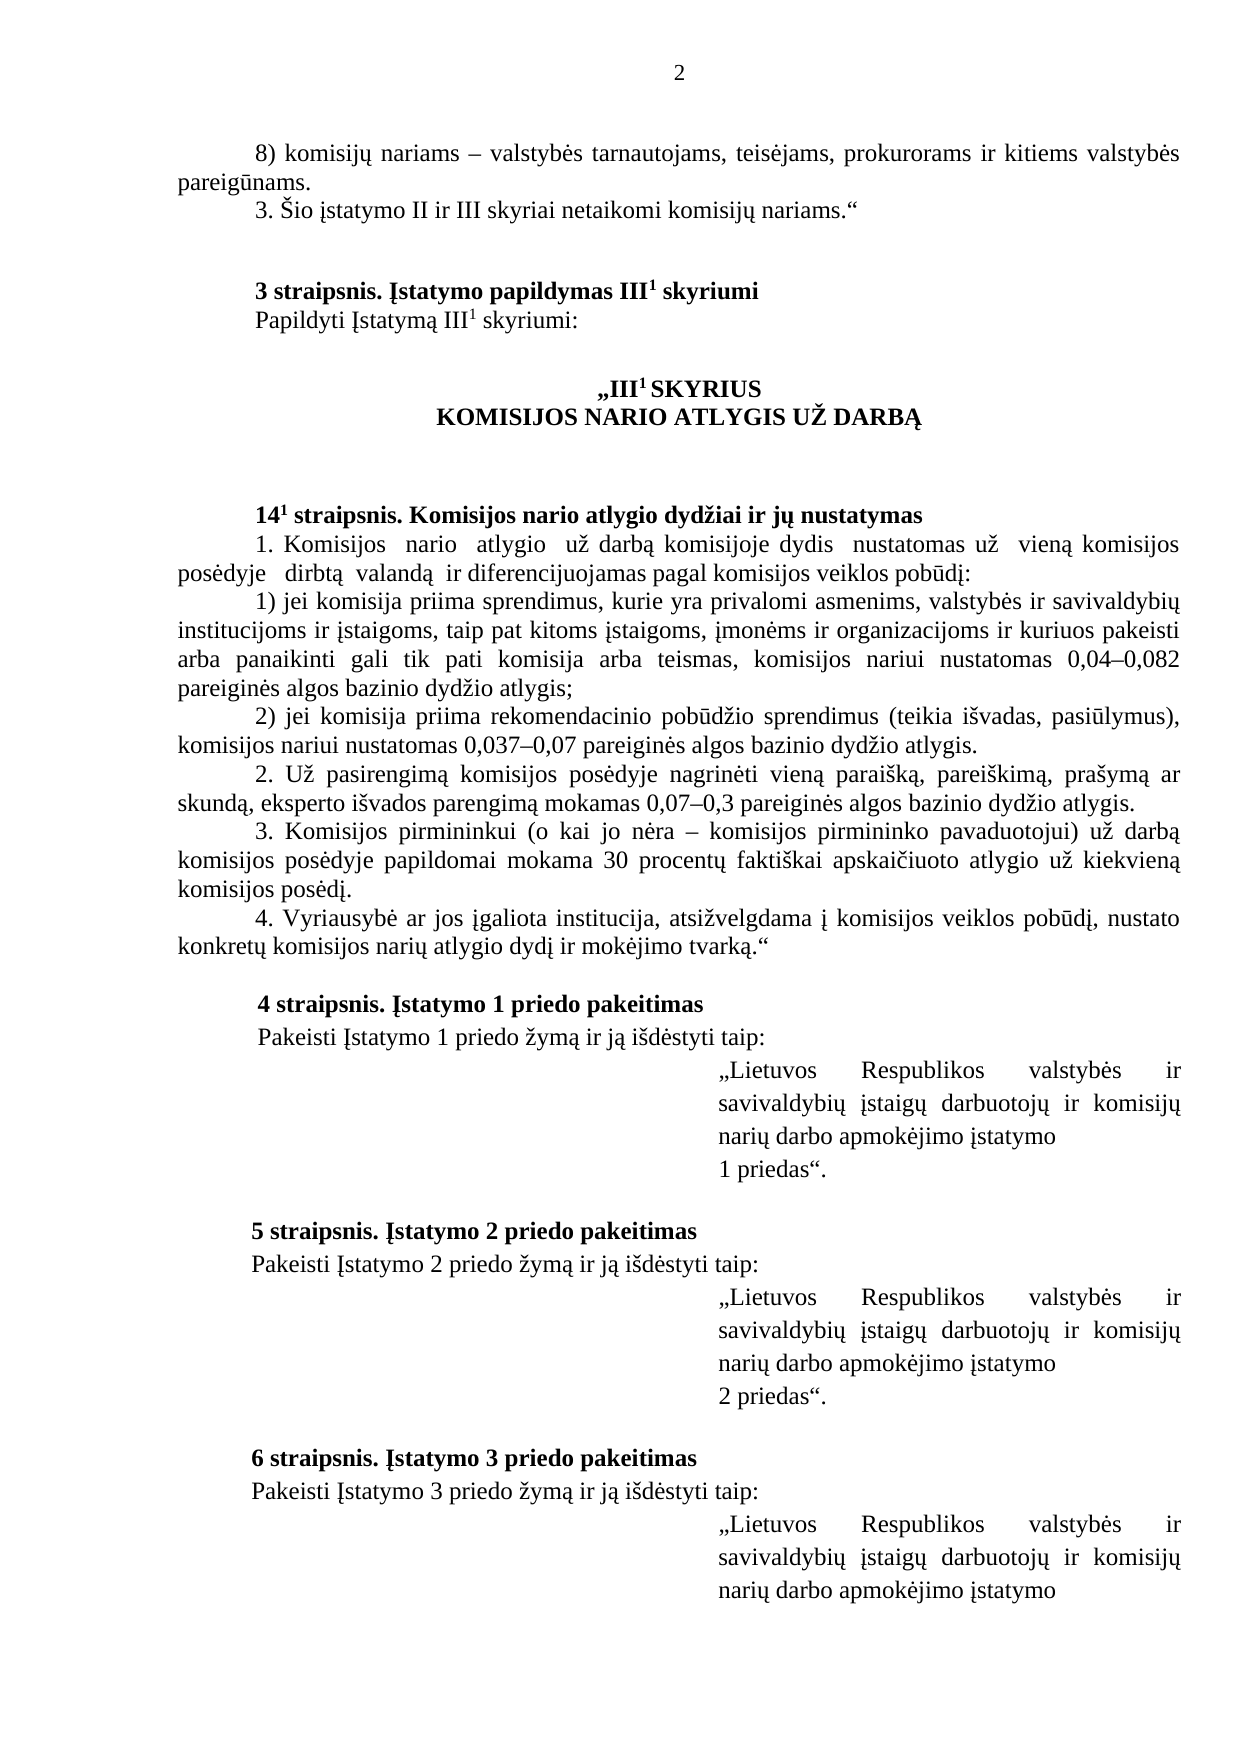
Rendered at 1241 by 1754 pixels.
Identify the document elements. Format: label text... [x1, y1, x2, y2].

text 3 straipsnis. Įstatymo papildymas III1 skyriumi [177, 276, 1181, 305]
text 1. Komisijos nario atlygio už darbą komisijoje dydis nustatomas už vieną komisijos posėdyje dirbtą valandą ir diferencijuojamas pagal komisijos veiklos pobūdį: [177, 529, 1181, 586]
text 3. Šio įstatymo II ir III skyriai netaikomi komisijų nariams.“ [177, 196, 1181, 224]
text Papildyti Įstatymą III1 skyriumi: [177, 305, 1181, 333]
text 6 straipsnis. Įstatymo 3 priedo pakeitimas [177, 1443, 1181, 1471]
text 3. Komisijos pirmininkui (o kai jo nėra – komisijos pirmininko pavaduotojui) už darbą komisijos posėdyje papildomai mokama 30 procentų faktiškai apskaičiuoto atlygio už kiekvieną komisijos posėdį. [177, 816, 1181, 903]
text 2. Už pasirengimą komisijos posėdyje nagrinėti vieną paraišką, pareiškimą, prašymą ar skundą, eksperto išvados parengimą mokamas 0,07–0,3 pareiginės algos bazinio dydžio atlygis. [177, 759, 1181, 816]
text 1 priedas“. [718, 1154, 1181, 1183]
text Pakeisti Įstatymo 3 priedo žymą ir ją išdėstyti taip: [177, 1476, 1181, 1504]
text Pakeisti Įstatymo 1 priedo žymą ir ją išdėstyti taip: [177, 1022, 1181, 1051]
text 2) jei komisija priima rekomendacinio pobūdžio sprendimus (teikia išvadas, pasiūlymus), komisijos nariui nustatomas 0,037–0,07 pareiginės algos bazinio dydžio atlygis. [177, 701, 1181, 759]
text 8) komisijų nariams – valstybės tarnautojams, teisėjams, prokurorams ir kitiems valstybės pareigūnams. [177, 138, 1181, 196]
text 4 straipsnis. Įstatymo 1 priedo pakeitimas [177, 989, 1181, 1018]
text Pakeisti Įstatymo 2 priedo žymą ir ją išdėstyti taip: [177, 1249, 1181, 1278]
text 141 straipsnis. Komisijos nario atlygio dydžiai ir jų nustatymas [177, 500, 1181, 529]
text KOMISIJOS NARIO ATLYGIS UŽ DARBĄ [177, 402, 1181, 431]
text „Lietuvos Respublikos valstybės ir savivaldybių įstaigų darbuotojų ir komisijų narių darbo apmokėjimo įstatymo [718, 1509, 1181, 1603]
text „III1 SKYRIUS [177, 374, 1181, 402]
text „Lietuvos Respublikos valstybės ir savivaldybių įstaigų darbuotojų ir komisijų narių darbo apmokėjimo įstatymo [718, 1055, 1181, 1150]
text 1) jei komisija priima sprendimus, kurie yra privalomi asmenims, valstybės ir savivaldybių institucijoms ir įstaigoms, taip pat kitoms įstaigoms, įmonėms ir organizacijoms ir kuriuos pakeisti arba panaikinti gali tik pati komisija arba teismas, komisijos nariui nustatomas 0,04–0,082 pareiginės algos bazinio dydžio atlygis; [177, 586, 1181, 701]
text „Lietuvos Respublikos valstybės ir savivaldybių įstaigų darbuotojų ir komisijų narių darbo apmokėjimo įstatymo [718, 1282, 1181, 1377]
text 4. Vyriausybė ar jos įgaliota institucija, atsižvelgdama į komisijos veiklos pobūdį, nustato konkretų komisijos narių atlygio dydį ir mokėjimo tvarką.“ [177, 903, 1181, 960]
text 2 priedas“. [718, 1381, 1181, 1410]
text 5 straipsnis. Įstatymo 2 priedo pakeitimas [177, 1216, 1181, 1244]
